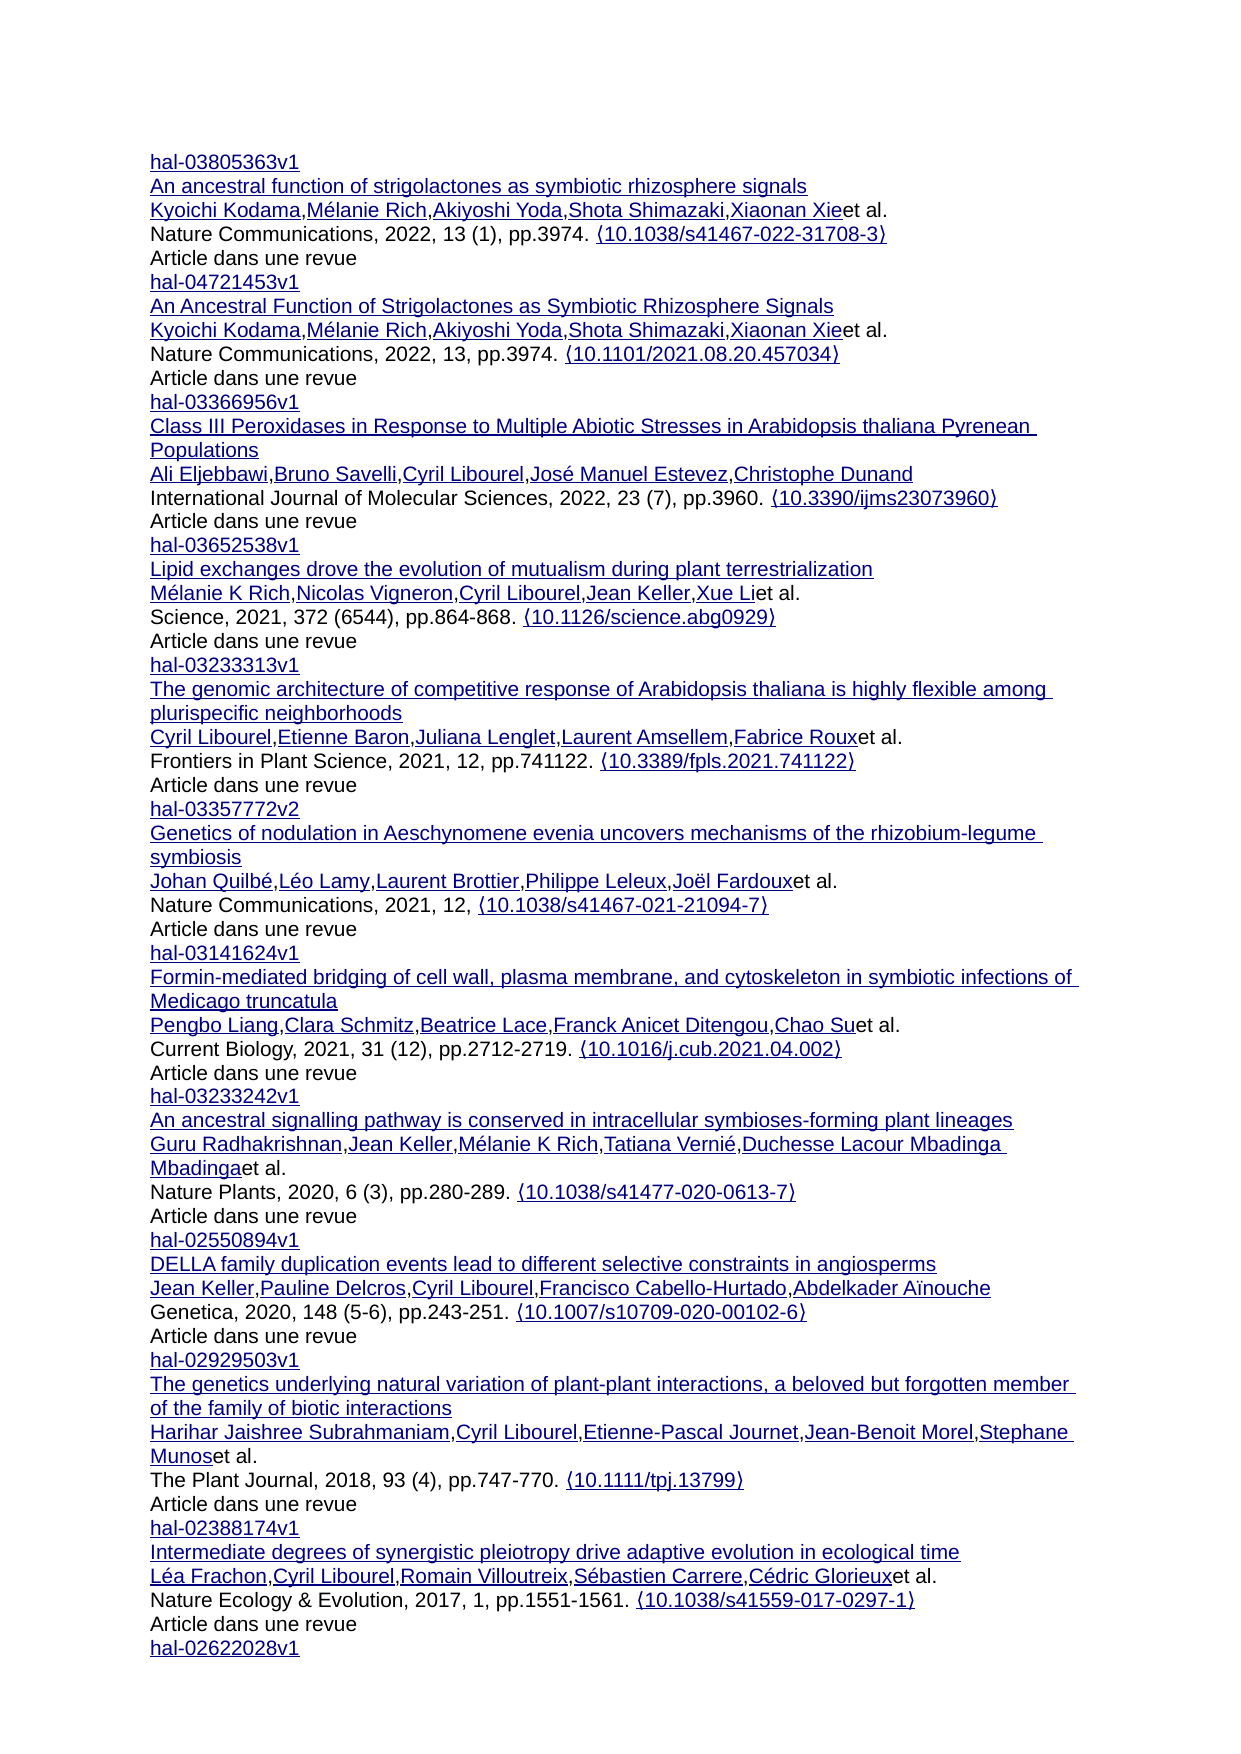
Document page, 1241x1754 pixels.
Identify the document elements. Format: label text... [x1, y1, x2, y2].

table_cell The genomic architecture of competitive response of Arabidopsis thaliana is highly flexible among plurispecific neighborhoods Cyril Libourel,Etienne Baron,Juliana Lenglet,Laurent Amsellem,Fabrice Rouxet al. Frontiers in Plant Science, 2021, 12, pp.741122. ⟨10.3389/fpls.2021.741122⟩ Article dans une revue hal-03357772v2 [150, 677, 1090, 821]
table_cell Lipid exchanges drove the evolution of mutualism during plant terrestrialization Mélanie K Rich,Nicolas Vigneron,Cyril Libourel,Jean Keller,Xue Liet al. Science, 2021, 372 (6544), pp.864-868. ⟨10.1126/science.abg0929⟩ Article dans une revue hal-03233313v1 [150, 557, 1090, 677]
table_cell DELLA family duplication events lead to different selective constraints in angiosperms Jean Keller,Pauline Delcros,Cyril Libourel,Francisco Cabello-Hurtado,Abdelkader Aïnouche Genetica, 2020, 148 (5-6), pp.243-251. ⟨10.1007/s10709-020-00102-6⟩ Article dans une revue hal-02929503v1 [150, 1252, 1090, 1372]
table_cell An ancestral signalling pathway is conserved in intracellular symbioses-forming plant lineages Guru Radhakrishnan,Jean Keller,Mélanie K Rich,Tatiana Vernié,Duchesse Lacour Mbadinga Mbadingaet al. Nature Plants, 2020, 6 (3), pp.280-289. ⟨10.1038/s41477-020-0613-7⟩ Article dans une revue hal-02550894v1 [150, 1108, 1090, 1252]
table_cell Genetics of nodulation in Aeschynomene evenia uncovers mechanisms of the rhizobium-legume symbiosis Johan Quilbé,Léo Lamy,Laurent Brottier,Philippe Leleux,Joël Fardouxet al. Nature Communications, 2021, 12, ⟨10.1038/s41467-021-21094-7⟩ Article dans une revue hal-03141624v1 [150, 821, 1090, 964]
table_cell hal-03805363v1 [150, 150, 1090, 174]
table_cell The genetics underlying natural variation of plant-plant interactions, a beloved but forgotten member of the family of biotic interactions Harihar Jaishree Subrahmaniam,Cyril Libourel,Etienne-Pascal Journet,Jean-Benoit Morel,Stephane Munoset al. The Plant Journal, 2018, 93 (4), pp.747-770. ⟨10.1111/tpj.13799⟩ Article dans une revue hal-02388174v1 [150, 1372, 1090, 1539]
table_cell An ancestral function of strigolactones as symbiotic rhizosphere signals Kyoichi Kodama,Mélanie Rich,Akiyoshi Yoda,Shota Shimazaki,Xiaonan Xieet al. Nature Communications, 2022, 13 (1), pp.3974. ⟨10.1038/s41467-022-31708-3⟩ Article dans une revue hal-04721453v1 [150, 174, 1090, 294]
table_cell Intermediate degrees of synergistic pleiotropy drive adaptive evolution in ecological time Léa Frachon,Cyril Libourel,Romain Villoutreix,Sébastien Carrere,Cédric Glorieuxet al. Nature Ecology & Evolution, 2017, 1, pp.1551-1561. ⟨10.1038/s41559-017-0297-1⟩ Article dans une revue hal-02622028v1 [150, 1540, 1090, 1659]
table_cell Formin-mediated bridging of cell wall, plasma membrane, and cytoskeleton in symbiotic infections of Medicago truncatula Pengbo Liang,Clara Schmitz,Beatrice Lace,Franck Anicet Ditengou,Chao Suet al. Current Biology, 2021, 31 (12), pp.2712-2719. ⟨10.1016/j.cub.2021.04.002⟩ Article dans une revue hal-03233242v1 [150, 965, 1090, 1108]
table_cell An Ancestral Function of Strigolactones as Symbiotic Rhizosphere Signals Kyoichi Kodama,Mélanie Rich,Akiyoshi Yoda,Shota Shimazaki,Xiaonan Xieet al. Nature Communications, 2022, 13, pp.3974. ⟨10.1101/2021.08.20.457034⟩ Article dans une revue hal-03366956v1 [150, 294, 1090, 413]
table_cell Class III Peroxidases in Response to Multiple Abiotic Stresses in Arabidopsis thaliana Pyrenean Populations Ali Eljebbawi,Bruno Savelli,Cyril Libourel,José Manuel Estevez,Christophe Dunand International Journal of Molecular Sciences, 2022, 23 (7), pp.3960. ⟨10.3390/ijms23073960⟩ Article dans une revue hal-03652538v1 [150, 414, 1090, 557]
